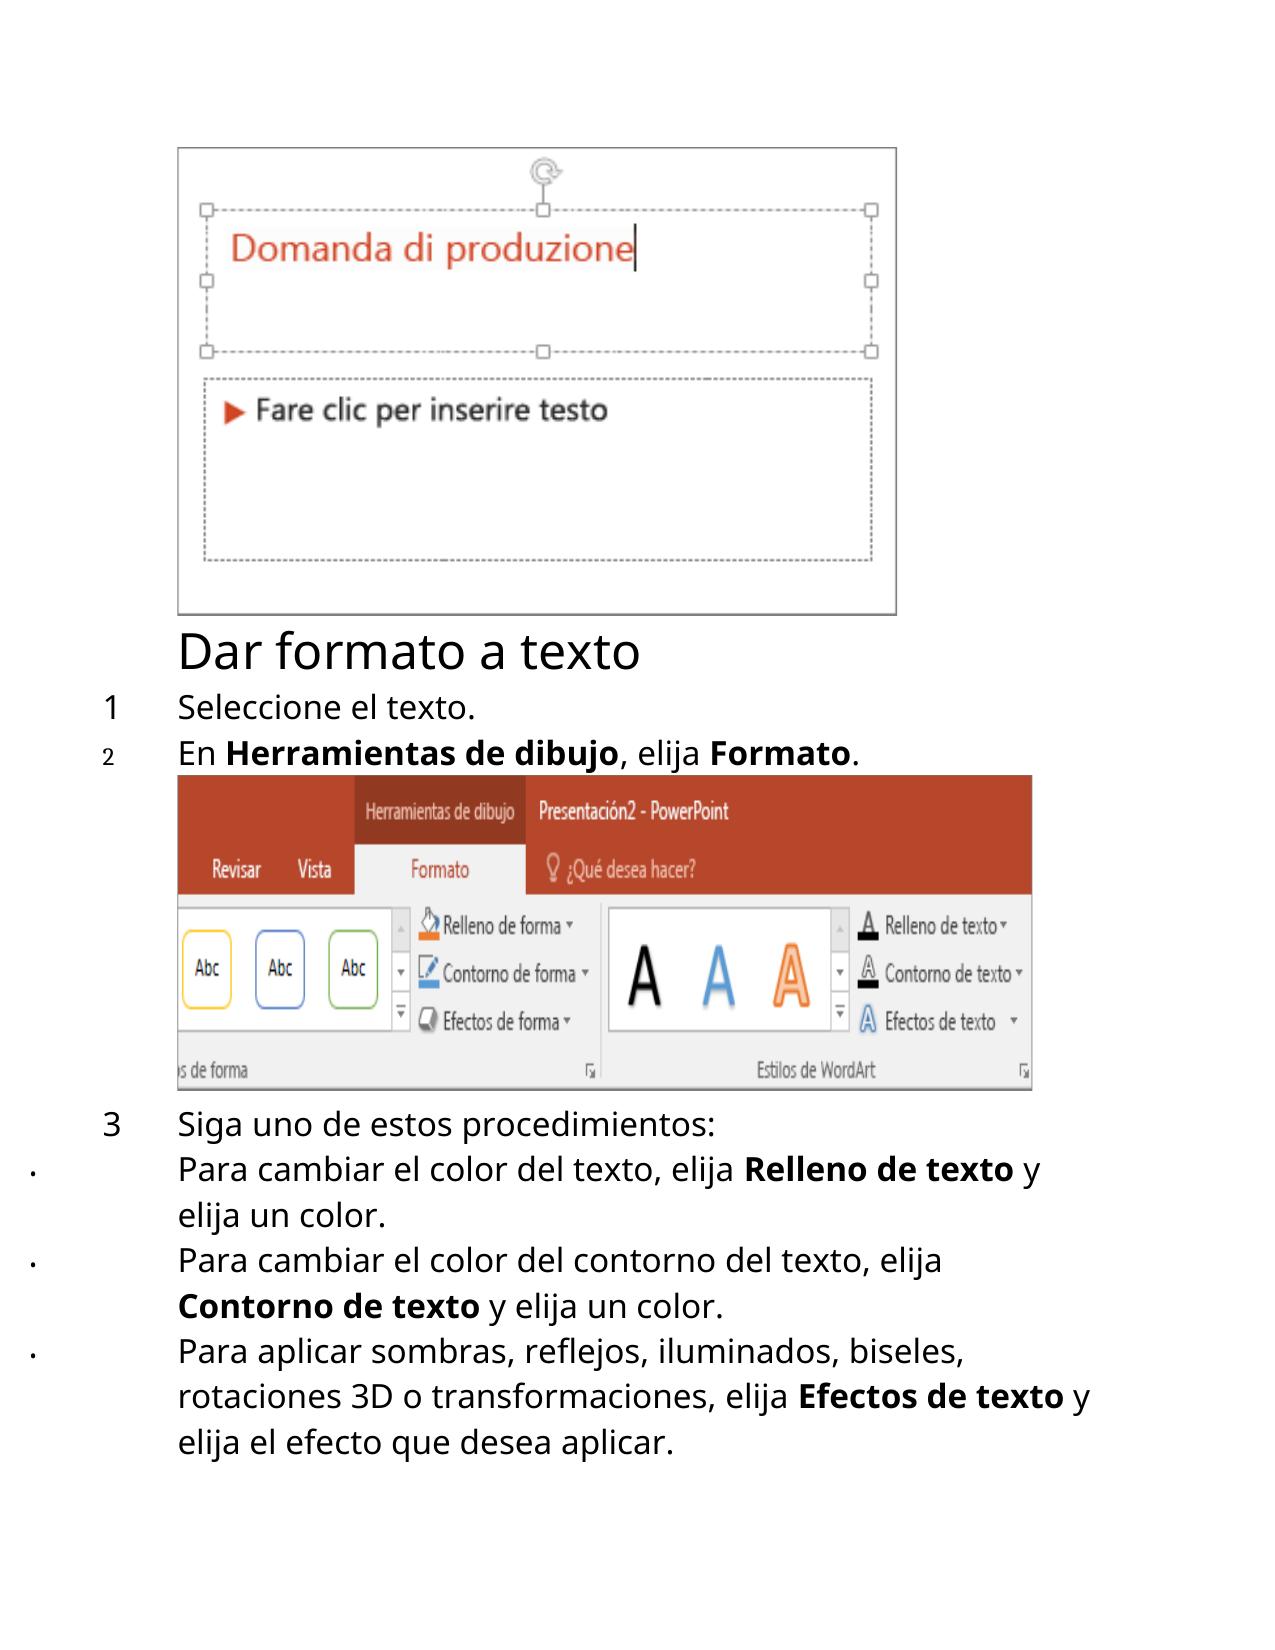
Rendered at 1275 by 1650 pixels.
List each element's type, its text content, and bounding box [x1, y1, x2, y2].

list En Herramientas de dibujo, elija Formato. [102, 729, 1098, 1101]
list Para cambiar el color del texto, elija Relleno de texto y elija un color. [27, 1146, 1098, 1237]
list Siga uno de estos procedimientos: [102, 1101, 1098, 1146]
picture [177, 147, 898, 616]
picture [177, 775, 1033, 1091]
list Para cambiar el color del contorno del texto, elija Contorno de texto y elija un color. [27, 1237, 1098, 1328]
list Seleccione el texto. [102, 684, 1098, 729]
text Dar formato a texto [177, 616, 1098, 684]
list Para aplicar sombras, reflejos, iluminados, biseles, rotaciones 3D o transformaciones, elija Efectos de texto y elija el efecto que desea aplicar. [27, 1328, 1098, 1464]
